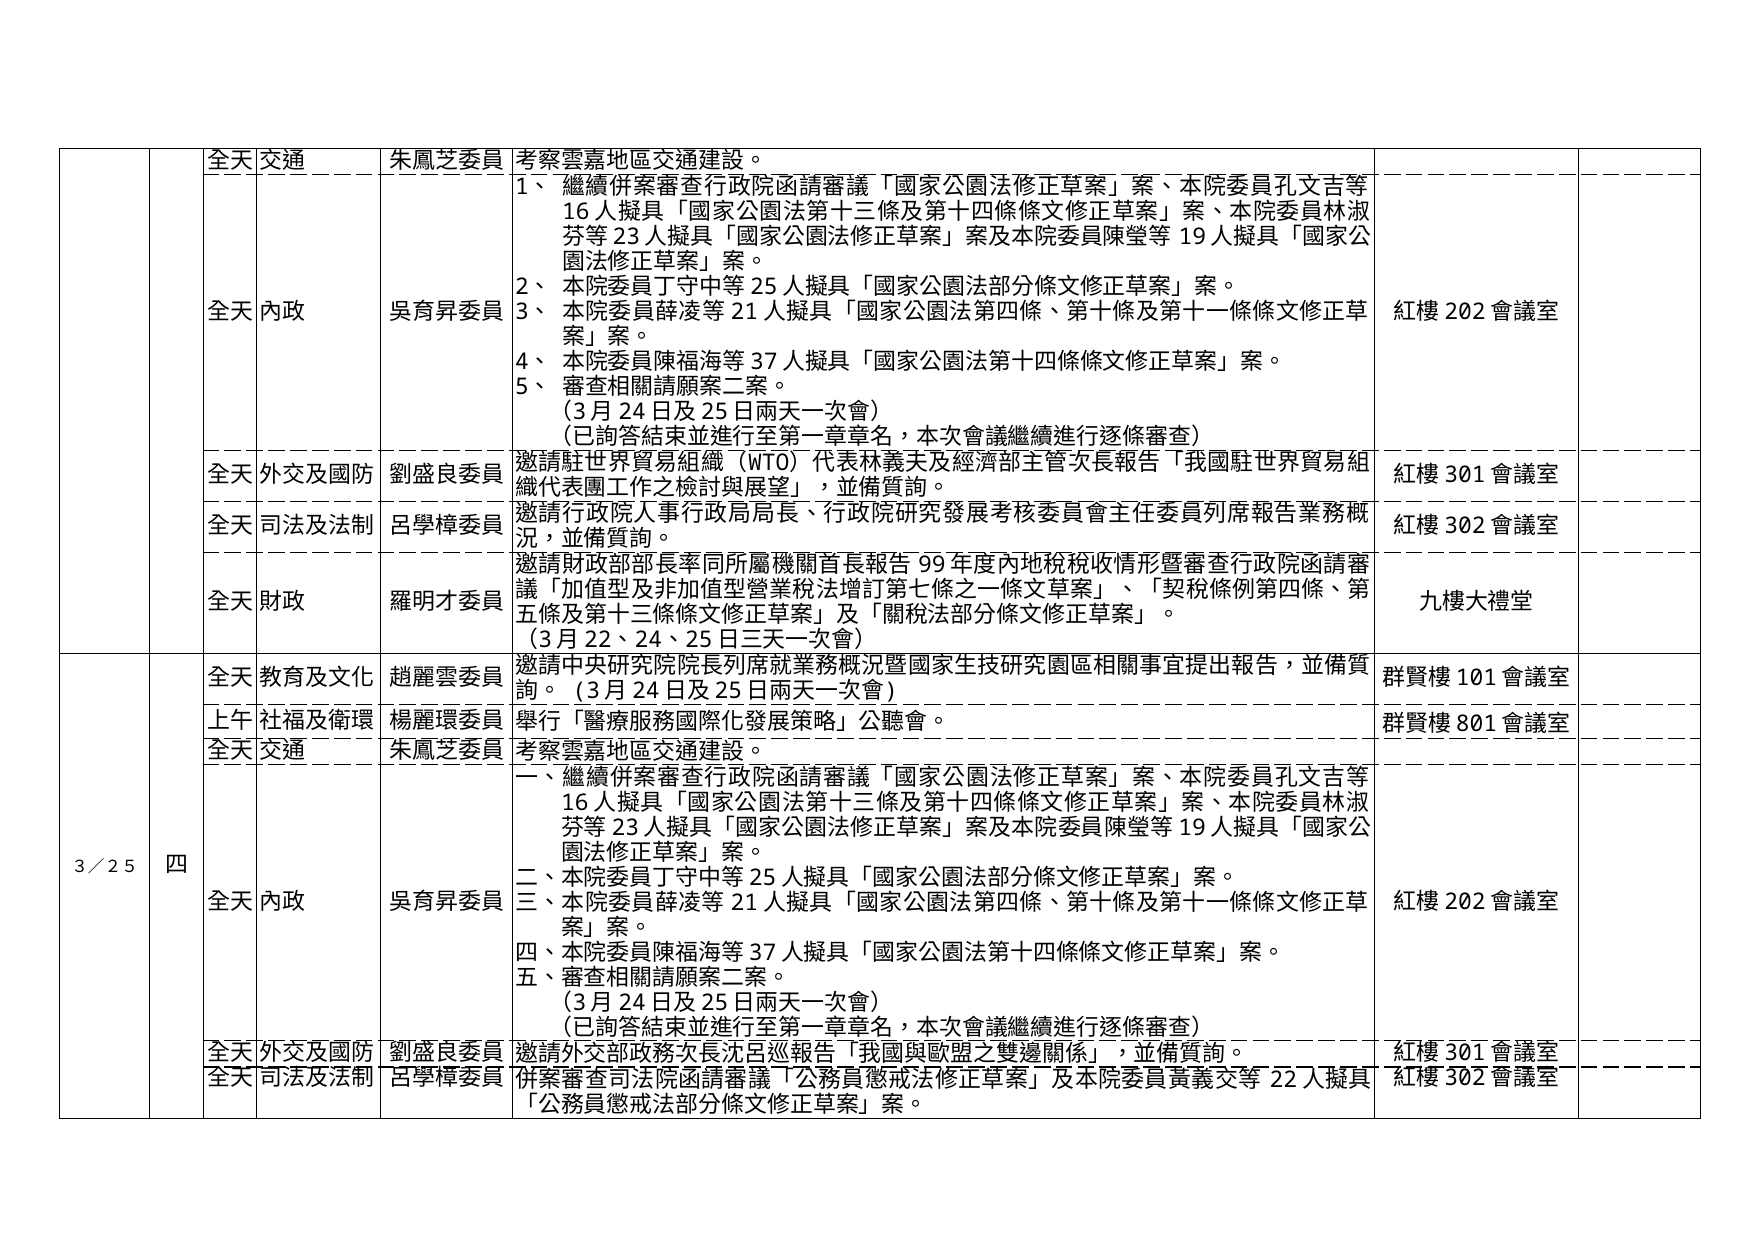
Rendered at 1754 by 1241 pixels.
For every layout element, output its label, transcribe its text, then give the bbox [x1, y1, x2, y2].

table_cell 邀請中央研究院院長列席就業務概況暨國家生技研究園區相關事宜提出報告，並備質詢。 (3月24日及25日兩天一次會) [513, 654, 1374, 704]
table_cell 全天 [204, 149, 256, 174]
table_cell 朱鳳芝委員 [381, 738, 512, 764]
table_cell 紅樓202會議室 [1375, 174, 1578, 450]
table_cell [60, 149, 149, 653]
table_cell 社福及衛環 [257, 704, 380, 738]
table_cell [1375, 738, 1578, 764]
table_cell [1579, 450, 1700, 501]
table_cell 群賢樓801會議室 [1375, 704, 1578, 738]
table_cell 外交及國防 [257, 1040, 380, 1066]
table_cell 教育及文化 [257, 654, 380, 704]
table_cell [1375, 149, 1578, 174]
table_cell [1579, 654, 1700, 704]
table_cell 舉行「醫療服務國際化發展策略」公聽會。 [513, 704, 1374, 738]
table_cell 交通 [257, 149, 380, 174]
table_cell 四 [150, 654, 203, 1117]
table_cell 邀請駐世界貿易組織（WTO）代表林義夫及經濟部主管次長報告「我國駐世界貿易組織代表團工作之檢討與展望」，並備質詢。 [513, 450, 1374, 501]
table_cell 呂學樟委員 [381, 1066, 512, 1117]
table_cell [1579, 552, 1700, 653]
table_cell [1579, 149, 1700, 174]
table_cell [1579, 174, 1700, 450]
table_cell 吳育昇委員 [381, 764, 512, 1040]
table_cell 全天 [204, 552, 256, 653]
table_cell 邀請外交部政務次長沈呂巡報告「我國與歐盟之雙邊關係」，並備質詢。 [513, 1040, 1374, 1066]
table_cell 邀請行政院人事行政局局長、行政院研究發展考核委員會主任委員列席報告業務概況，並備質詢。 [513, 501, 1374, 552]
table_cell 趙麗雲委員 [381, 654, 512, 704]
table_cell 全天 [204, 501, 256, 552]
table_cell 全天 [204, 654, 256, 704]
table_cell 群賢樓101會議室 [1375, 654, 1578, 704]
table_cell 併案審查司法院函請審議「公務員懲戒法修正草案」及本院委員黃義交等22人擬具「公務員懲戒法部分條文修正草案」案。 [513, 1066, 1374, 1117]
table_cell 劉盛良委員 [381, 450, 512, 501]
table_cell 紅樓302會議室 [1375, 1066, 1578, 1117]
table_cell 司法及法制 [257, 501, 380, 552]
table_cell 全天 [204, 450, 256, 501]
table_cell 內政 [257, 764, 380, 1040]
table_cell 繼續併案審查行政院函請審議「國家公園法修正草案」案、本院委員孔文吉等16人擬具「國家公園法第十三條及第十四條條文修正草案」案、本院委員林淑芬等23人擬具「國家公園法修正草案」案及本院委員陳瑩等19人擬具「國家公園法修正草案」案。 本院委員丁守中等25人擬具「國家公園法部分條文修正草案」案。 本院委員薛凌等21人擬具「國家公園法第四條、第十條及第十一條條文修正草案」案。 本院委員陳福海等37人擬具「國家公園法第十四條條文修正草案」案。 審查相關請願案二案。 （3月24日及25日兩天一次會） （已詢答結束並進行至第一章章名，本次會議繼續進行逐條審查） [513, 174, 1374, 450]
table_cell 紅樓301會議室 [1375, 450, 1578, 501]
table_cell [1579, 764, 1700, 1040]
table_cell 羅明才委員 [381, 552, 512, 653]
table_cell 考察雲嘉地區交通建設。 [513, 149, 1374, 174]
table_cell 考察雲嘉地區交通建設。 [513, 738, 1374, 764]
table_cell 紅樓301會議室 [1375, 1040, 1578, 1066]
table_cell [150, 149, 203, 653]
table_cell 上午 [204, 704, 256, 738]
table_cell 內政 [257, 174, 380, 450]
table_cell [1579, 738, 1700, 764]
table_cell [1579, 1066, 1700, 1117]
table_cell 紅樓302會議室 [1375, 501, 1578, 552]
table_cell 全天 [204, 1066, 256, 1117]
table_cell [1579, 704, 1700, 738]
table_cell 全天 [204, 1040, 256, 1066]
table_cell 朱鳳芝委員 [381, 149, 512, 174]
table_cell 財政 [257, 552, 380, 653]
table_cell 交通 [257, 738, 380, 764]
table_cell 邀請財政部部長率同所屬機關首長報告99年度內地稅稅收情形暨審查行政院函請審議「加值型及非加值型營業稅法增訂第七條之一條文草案」、「契稅條例第四條、第五條及第十三條條文修正草案」及「關稅法部分條文修正草案」。 （3月22、24、25日三天一次會） [513, 552, 1374, 653]
table_cell 九樓大禮堂 [1375, 552, 1578, 653]
table_cell 吳育昇委員 [381, 174, 512, 450]
table_cell 楊麗環委員 [381, 704, 512, 738]
table_cell 全天 [204, 764, 256, 1040]
table_cell [1579, 501, 1700, 552]
table_cell ３／２５ [60, 654, 149, 1117]
table_cell 呂學樟委員 [381, 501, 512, 552]
table_cell 外交及國防 [257, 450, 380, 501]
table_cell [1579, 1040, 1700, 1066]
table_cell 司法及法制 [257, 1066, 380, 1117]
table_cell 全天 [204, 738, 256, 764]
table_cell 全天 [204, 174, 256, 450]
table_cell 一、繼續併案審查行政院函請審議「國家公園法修正草案」案、本院委員孔文吉等16人擬具「國家公園法第十三條及第十四條條文修正草案」案、本院委員林淑芬等23人擬具「國家公園法修正草案」案及本院委員陳瑩等19人擬具「國家公園法修正草案」案。 二、本院委員丁守中等25人擬具「國家公園法部分條文修正草案」案。 三、本院委員薛凌等21人擬具「國家公園法第四條、第十條及第十一條條文修正草案」案。 四、本院委員陳福海等37人擬具「國家公園法第十四條條文修正草案」案。 五、審查相關請願案二案。 （3月24日及25日兩天一次會） （已詢答結束並進行至第一章章名，本次會議繼續進行逐條審查） [513, 764, 1374, 1040]
table_cell 劉盛良委員 [381, 1040, 512, 1066]
table_cell 紅樓202會議室 [1375, 764, 1578, 1040]
